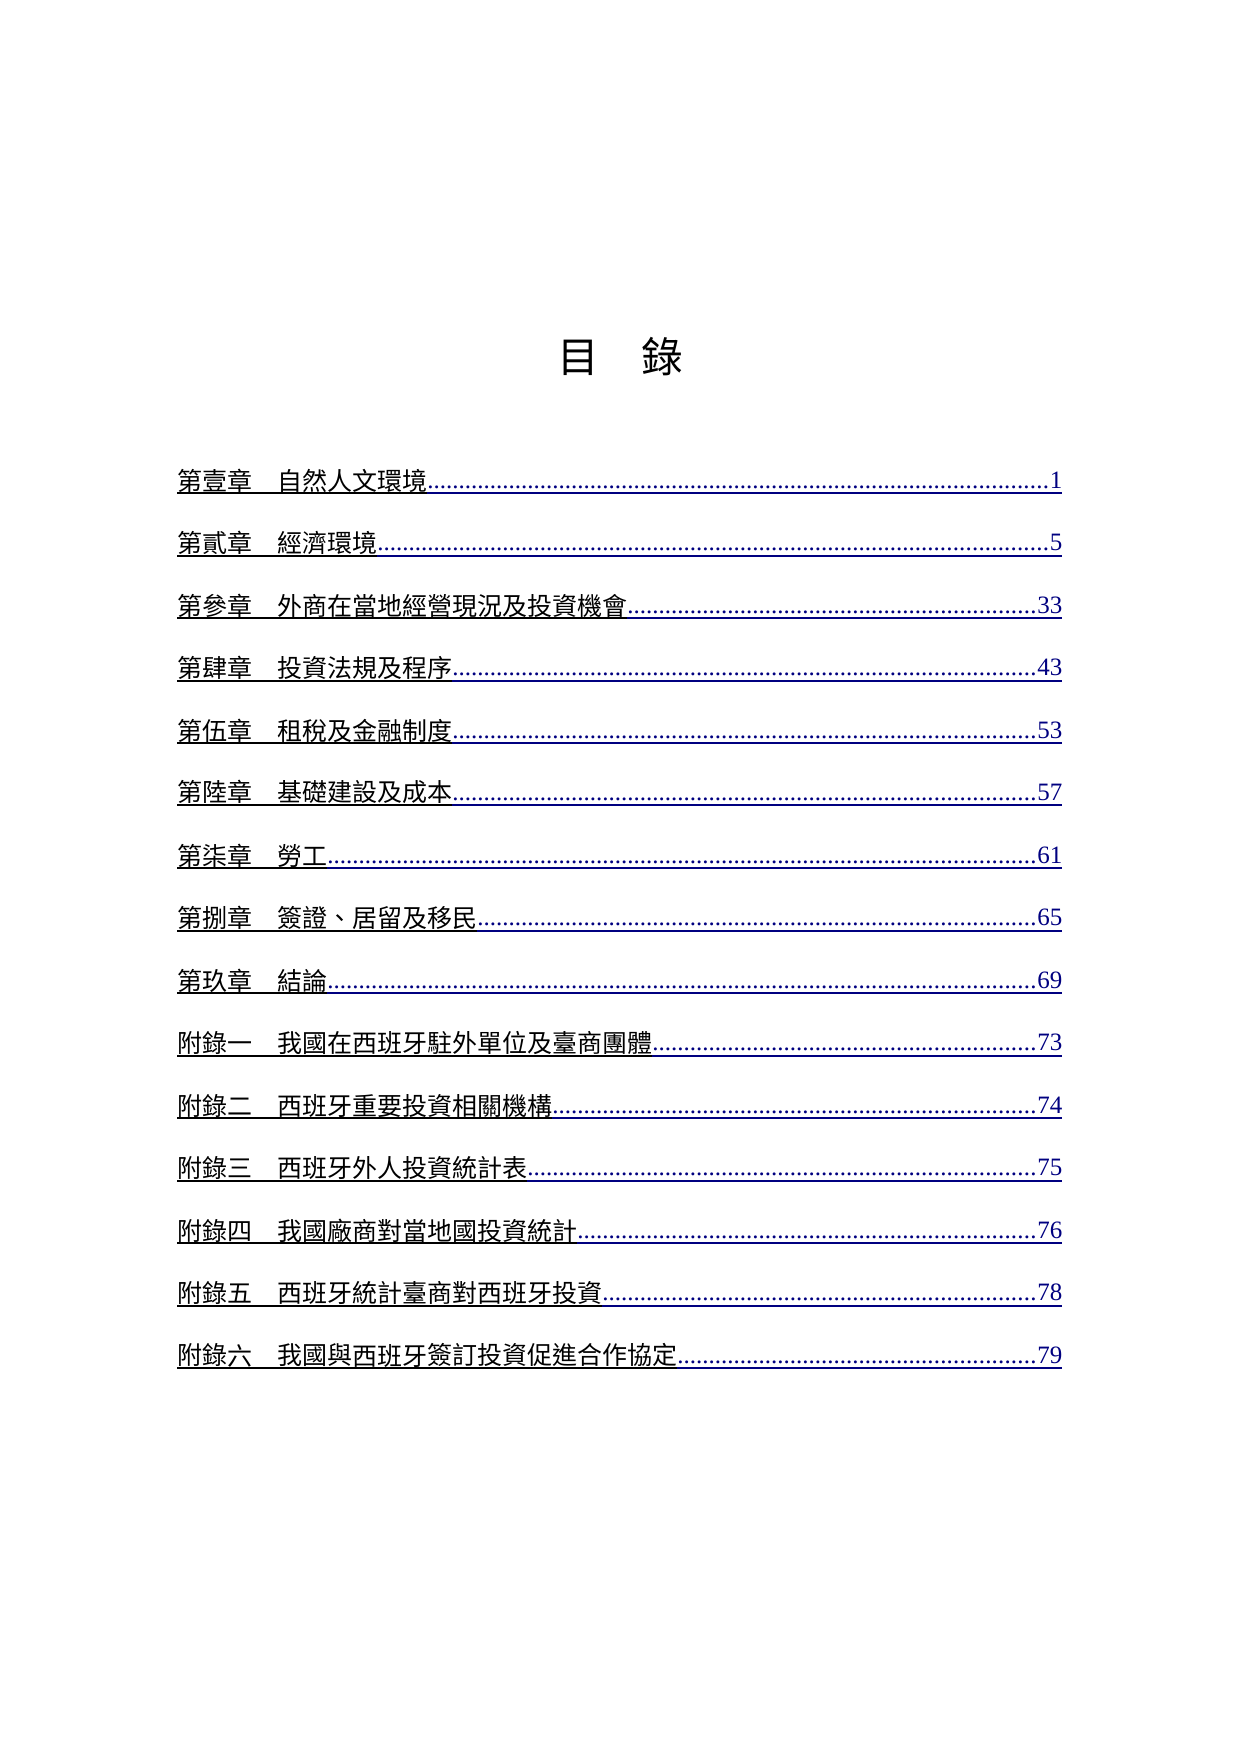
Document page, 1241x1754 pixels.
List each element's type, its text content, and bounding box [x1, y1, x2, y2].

text 第伍章 租稅及金融制度 53 [177, 688, 1063, 750]
text 附錄一 我國在西班牙駐外單位及臺商團體 73 [177, 1000, 1063, 1063]
text 第柒章 勞工 61 [177, 813, 1063, 875]
text 第捌章 簽證、居留及移民 65 [177, 875, 1063, 938]
text 附錄五 西班牙統計臺商對西班牙投資 78 [177, 1250, 1063, 1313]
text 附錄四 我國廠商對當地國投資統計 76 [177, 1188, 1063, 1250]
text 第貳章 經濟環境 5 [177, 500, 1063, 563]
text 第肆章 投資法規及程序 43 [177, 625, 1063, 688]
text 第陸章 基礎建設及成本 57 [177, 750, 1063, 813]
text 附錄三 西班牙外人投資統計表 75 [177, 1125, 1063, 1188]
text 第壹章 自然人文環境 1 [177, 438, 1063, 500]
text 第玖章 結論 69 [177, 938, 1063, 1000]
text 附錄六 我國與西班牙簽訂投資促進合作協定 79 [177, 1313, 1063, 1375]
text 第參章 外商在當地經營現況及投資機會 33 [177, 563, 1063, 625]
text 目 錄 [177, 313, 1063, 375]
text 附錄二 西班牙重要投資相關機構 74 [177, 1063, 1063, 1125]
